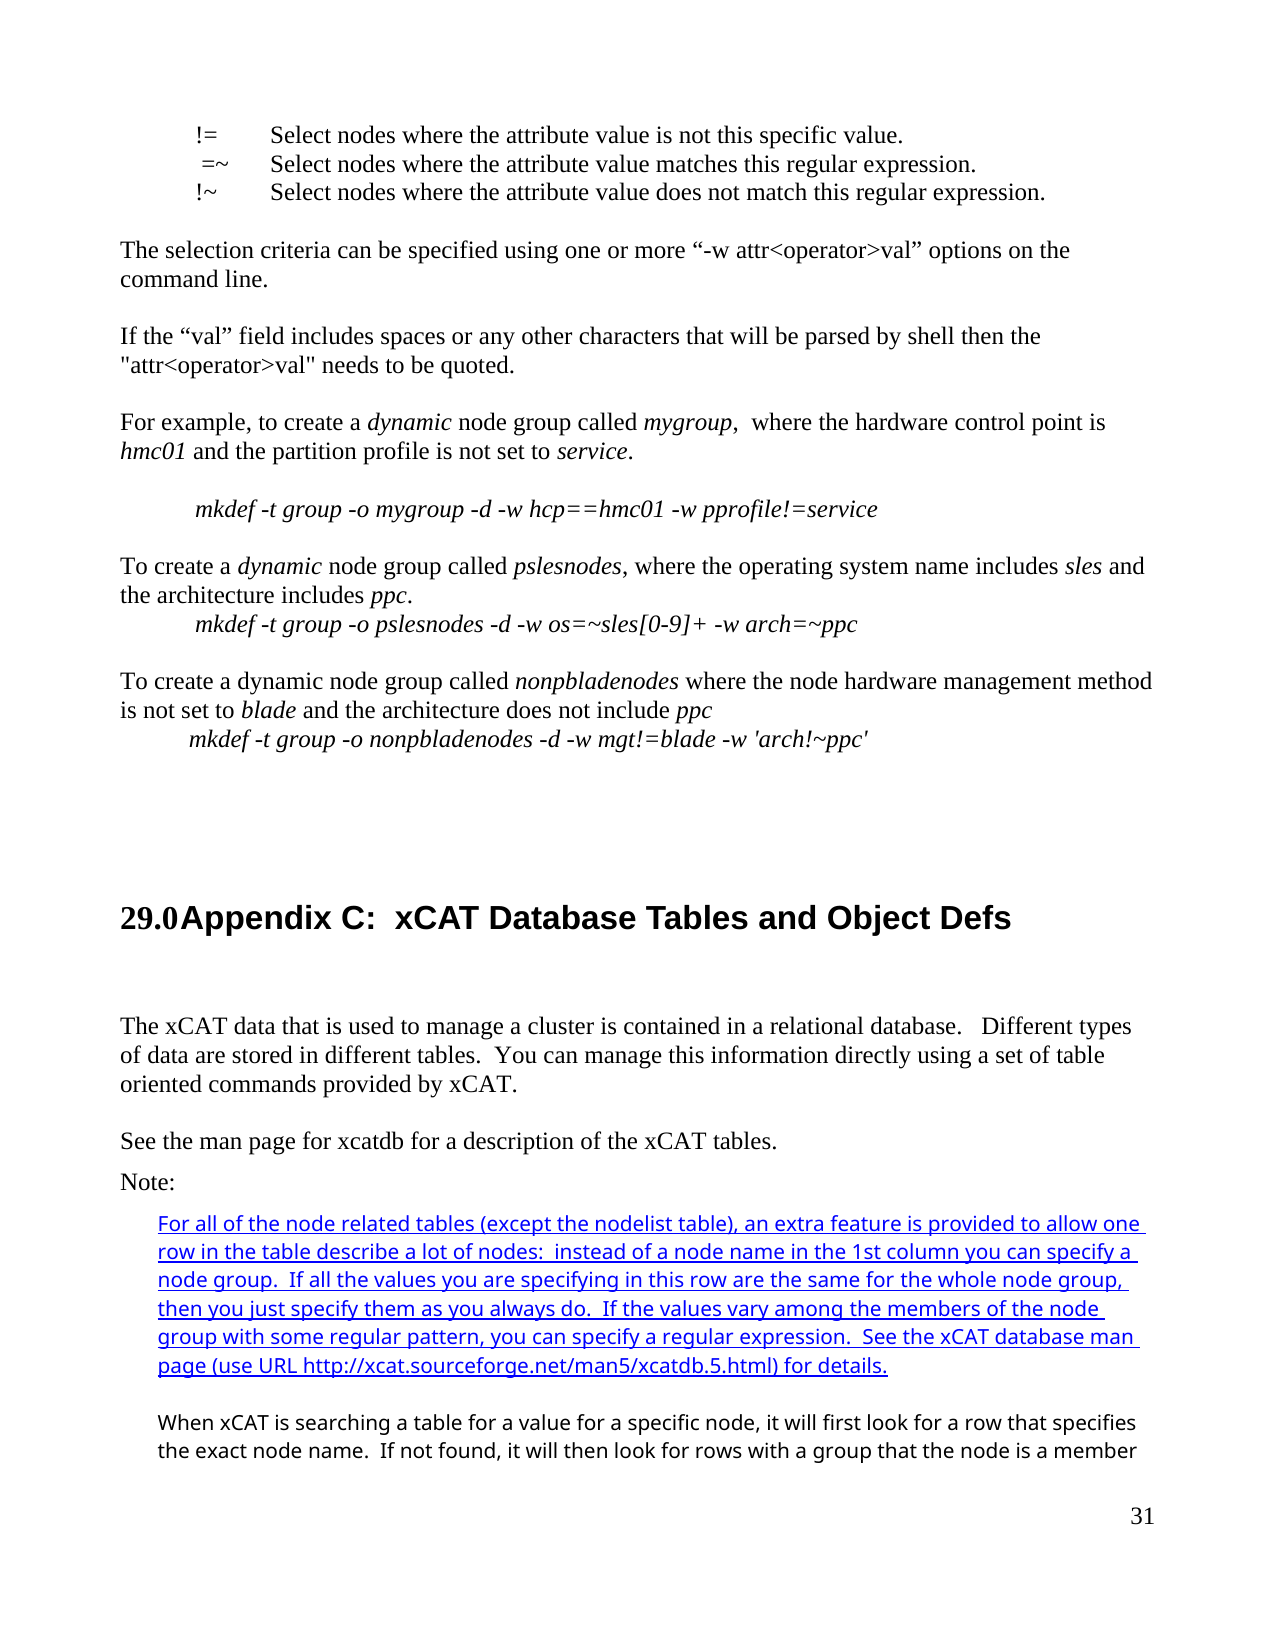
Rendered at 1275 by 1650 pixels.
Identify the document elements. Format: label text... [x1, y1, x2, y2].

text The xCAT data that is used to manage a cluster is contained in a relational database. Different types of data are stored in different tables. You can manage this information directly using a set of table oriented commands provided by xCAT. [120, 1011, 1155, 1097]
text Note: [120, 1167, 1155, 1196]
text For example, to create a dynamic node group called mygroup, where the hardware control point is hmc01 and the partition profile is not set to service. [120, 407, 1155, 465]
text =~ Select nodes where the attribute value matches this regular expression. [120, 149, 1155, 177]
text mkdef -t group -o nonpbladenodes -d -w mgt!=blade -w 'arch!~ppc' [120, 724, 1155, 752]
text mkdef -t group -o pslesnodes -d -w os=~sles[0-9]+ -w arch=~ppc [120, 609, 1155, 637]
text See the man page for xcatdb for a description of the xCAT tables. [120, 1126, 1155, 1155]
text To create a dynamic node group called pslesnodes, where the operating system name includes sles and the architecture includes ppc. [120, 551, 1155, 609]
text != Select nodes where the attribute value is not this specific value. [120, 120, 1155, 149]
text To create a dynamic node group called nonpbladenodes where the node hardware management method is not set to blade and the architecture does not include ppc [120, 666, 1155, 724]
text When xCAT is searching a table for a value for a specific node, it will first look for a row that specifies the exact node name. If not found, it will then look for rows with a group that the node is a member [157, 1408, 1155, 1465]
text mkdef -t group -o mygroup -d -w hcp==hmc01 -w pprofile!=service [120, 494, 1155, 522]
text The selection criteria can be specified using one or more “-w attr<operator>val” options on the command line. [120, 235, 1155, 292]
text If the “val” field includes spaces or any other characters that will be parsed by shell then the "attr<operator>val" needs to be quoted. [120, 321, 1155, 379]
subtitle Appendix C: xCAT Database Tables and Object Defs [120, 898, 1155, 937]
text !~ Select nodes where the attribute value does not match this regular expression. [120, 177, 1155, 206]
text For all of the node related tables (except the nodelist table), an extra feature is provided to allow one row in the table describe a lot of nodes: instead of a node name in the 1st column you can specify a node group. If all the values you are specifying in this row are the same for the whole node group, then you just specify them as you always do. If the values vary among the members of the node group with some regular pattern, you can specify a regular expression. See the xCAT database man page (use URL http://xcat.sourceforge.net/man5/xcatdb.5.html) for details. [157, 1209, 1155, 1379]
